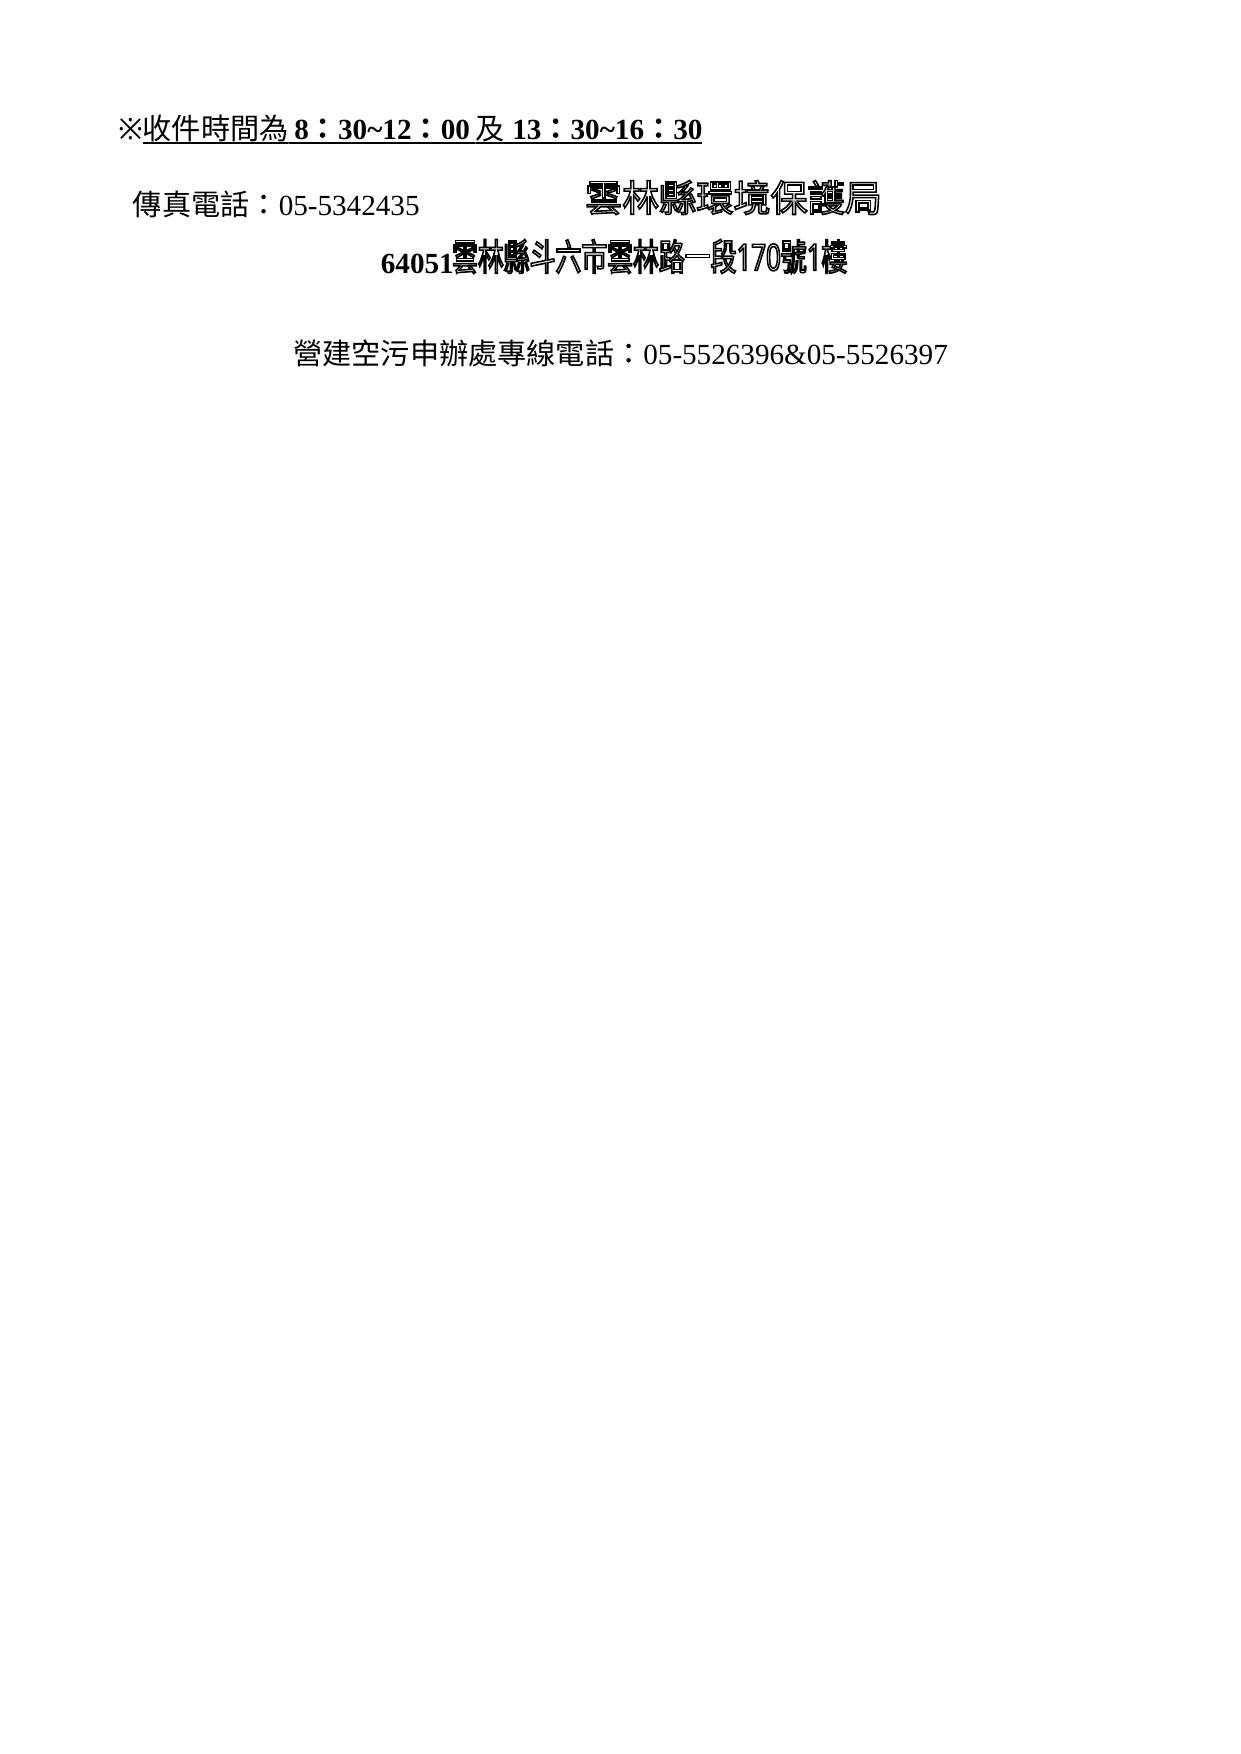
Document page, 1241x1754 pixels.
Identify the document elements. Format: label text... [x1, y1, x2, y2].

text 64051 [118, 239, 1122, 314]
text 營建空污申辦處專線電話：05-5526396&05-5526397 [118, 314, 1122, 389]
text 傳真電話：05-5342435 [118, 164, 1122, 239]
text ※收件時間為8：30~12：00及 13：30~16：30 [118, 89, 1122, 164]
